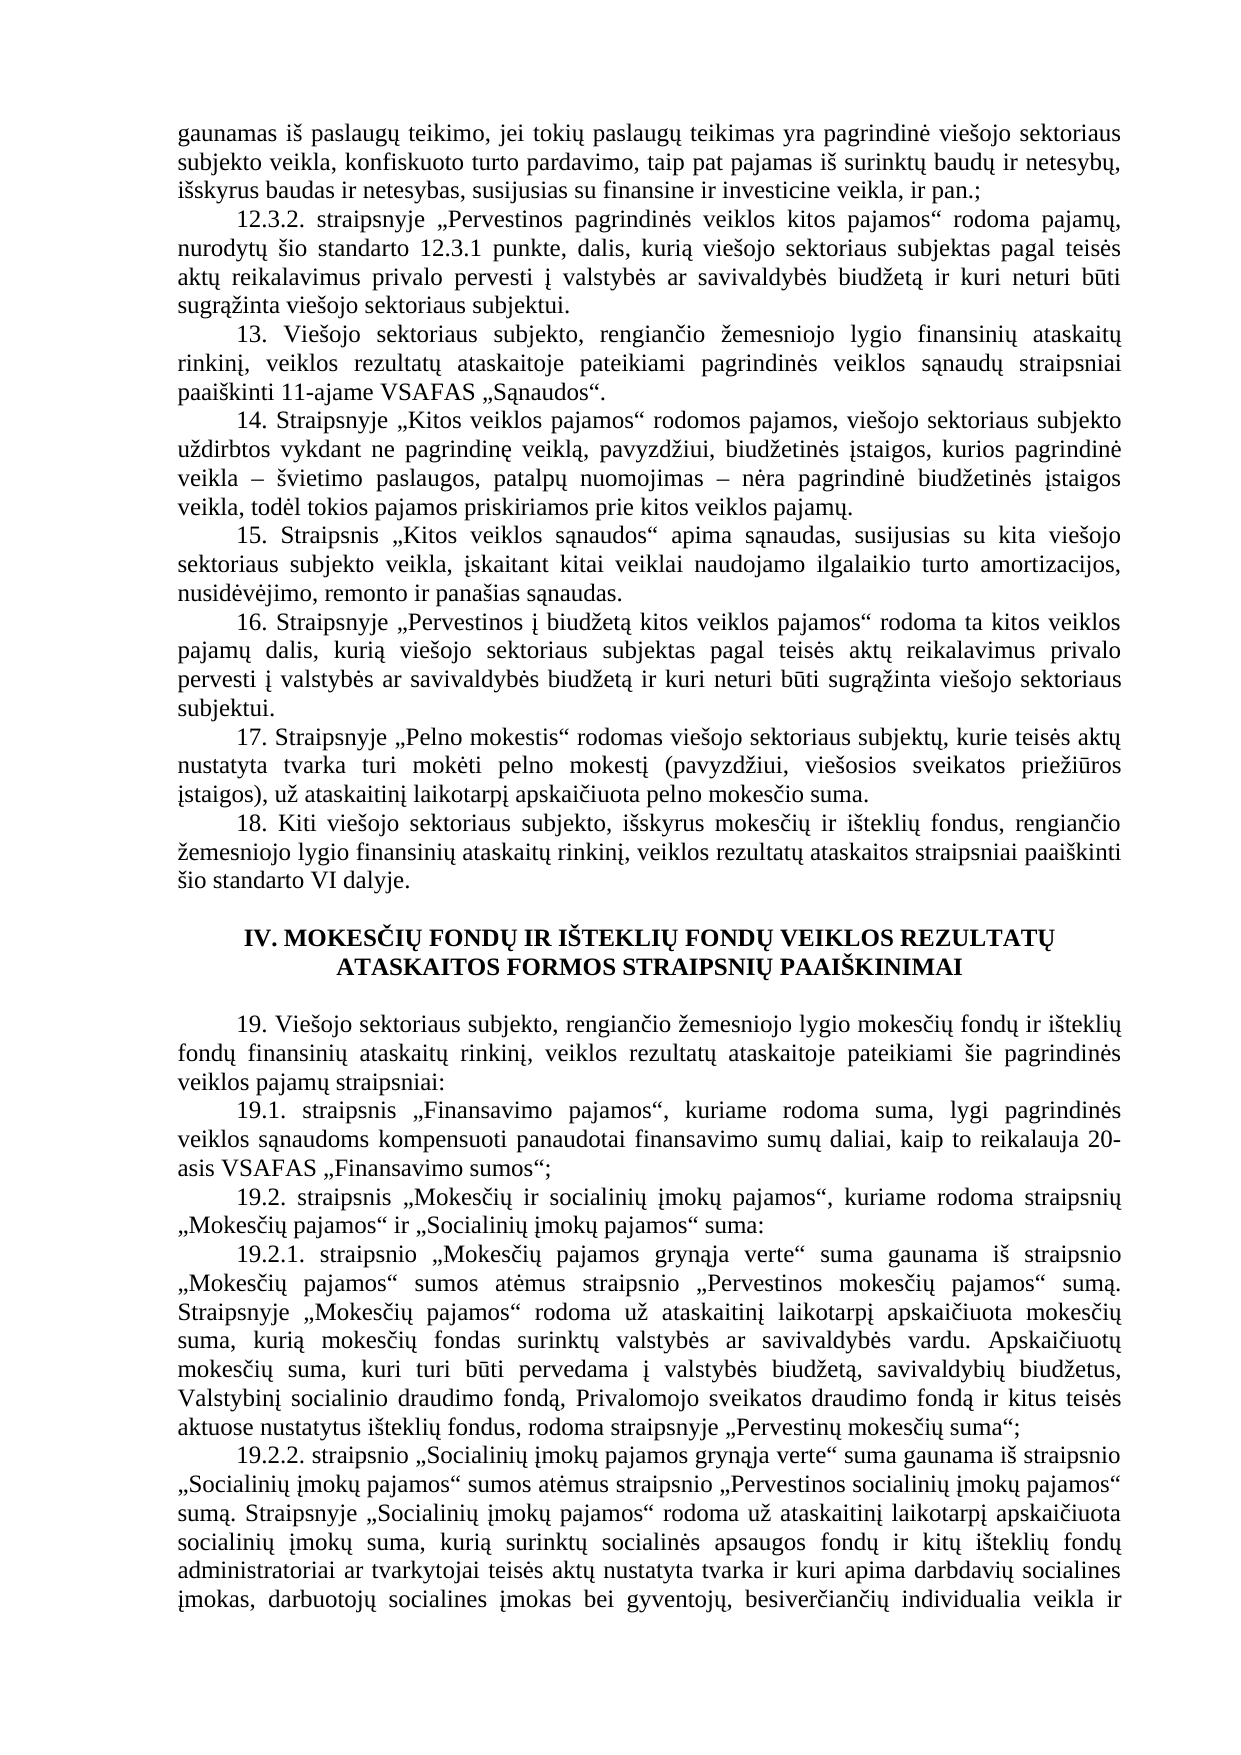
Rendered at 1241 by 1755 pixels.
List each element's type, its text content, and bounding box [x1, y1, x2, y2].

text 19.2.2. straipsnio „Socialinių įmokų pajamos grynąja verte“ suma gaunama iš straipsnio „Socialinių įmokų pajamos“ sumos atėmus straipsnio „Pervestinos socialinių įmokų pajamos“ sumą. Straipsnyje „Socialinių įmokų pajamos“ rodoma už ataskaitinį laikotarpį apskaičiuota socialinių įmokų suma, kurią surinktų socialinės apsaugos fondų ir kitų išteklių fondų administratoriai ar tvarkytojai teisės aktų nustatyta tvarka ir kuri apima darbdavių socialines įmokas, darbuotojų socialines įmokas bei gyventojų, besiverčiančių individualia veikla ir [177, 1441, 1122, 1613]
text gaunamas iš paslaugų teikimo, jei tokių paslaugų teikimas yra pagrindinė viešojo sektoriaus subjekto veikla, konfiskuoto turto pardavimo, taip pat pajamas iš surinktų baudų ir netesybų, išskyrus baudas ir netesybas, susijusias su finansine ir investicine veikla, ir pan.; [177, 118, 1122, 204]
text 15. Straipsnis „Kitos veiklos sąnaudos“ apima sąnaudas, susijusias su kita viešojo sektoriaus subjekto veikla, įskaitant kitai veiklai naudojamo ilgalaikio turto amortizacijos, nusidėvėjimo, remonto ir panašias sąnaudas. [177, 521, 1122, 607]
text 19.2. straipsnis „Mokesčių ir socialinių įmokų pajamos“, kuriame rodoma straipsnių „Mokesčių pajamos“ ir „Socialinių įmokų pajamos“ suma: [177, 1182, 1122, 1239]
text IV. MOKESČIŲ FONDŲ IR IŠTEKLIŲ FONDŲ VEIKLOS REZULTATŲ ATASKAITOS FORMOS STRAIPSNIŲ PAAIŠKINIMAI [177, 923, 1122, 981]
text 13. Viešojo sektoriaus subjekto, rengiančio žemesniojo lygio finansinių ataskaitų rinkinį, veiklos rezultatų ataskaitoje pateikiami pagrindinės veiklos sąnaudų straipsniai paaiškinti 11-ajame VSAFAS „Sąnaudos“. [177, 319, 1122, 406]
text 17. Straipsnyje „Pelno mokestis“ rodomas viešojo sektoriaus subjektų, kurie teisės aktų nustatyta tvarka turi mokėti pelno mokestį (pavyzdžiui, viešosios sveikatos priežiūros įstaigos), už ataskaitinį laikotarpį apskaičiuota pelno mokesčio suma. [177, 722, 1122, 808]
text 14. Straipsnyje „Kitos veiklos pajamos“ rodomos pajamos, viešojo sektoriaus subjekto uždirbtos vykdant ne pagrindinę veiklą, pavyzdžiui, biudžetinės įstaigos, kurios pagrindinė veikla – švietimo paslaugos, patalpų nuomojimas – nėra pagrindinė biudžetinės įstaigos veikla, todėl tokios pajamos priskiriamos prie kitos veiklos pajamų. [177, 406, 1122, 521]
text 16. Straipsnyje „Pervestinos į biudžetą kitos veiklos pajamos“ rodoma ta kitos veiklos pajamų dalis, kurią viešojo sektoriaus subjektas pagal teisės aktų reikalavimus privalo pervesti į valstybės ar savivaldybės biudžetą ir kuri neturi būti sugrąžinta viešojo sektoriaus subjektui. [177, 607, 1122, 722]
text 19.1. straipsnis „Finansavimo pajamos“, kuriame rodoma suma, lygi pagrindinės veiklos sąnaudoms kompensuoti panaudotai finansavimo sumų daliai, kaip to reikalauja 20-asis VSAFAS „Finansavimo sumos“; [177, 1096, 1122, 1182]
text 18. Kiti viešojo sektoriaus subjekto, išskyrus mokesčių ir išteklių fondus, rengiančio žemesniojo lygio finansinių ataskaitų rinkinį, veiklos rezultatų ataskaitos straipsniai paaiškinti šio standarto VI dalyje. [177, 808, 1122, 894]
text 12.3.2. straipsnyje „Pervestinos pagrindinės veiklos kitos pajamos“ rodoma pajamų, nurodytų šio standarto 12.3.1 punkte, dalis, kurią viešojo sektoriaus subjektas pagal teisės aktų reikalavimus privalo pervesti į valstybės ar savivaldybės biudžetą ir kuri neturi būti sugrąžinta viešojo sektoriaus subjektui. [177, 204, 1122, 319]
text 19. Viešojo sektoriaus subjekto, rengiančio žemesniojo lygio mokesčių fondų ir išteklių fondų finansinių ataskaitų rinkinį, veiklos rezultatų ataskaitoje pateikiami šie pagrindinės veiklos pajamų straipsniai: [177, 1009, 1122, 1096]
text 19.2.1. straipsnio „Mokesčių pajamos grynąja verte“ suma gaunama iš straipsnio „Mokesčių pajamos“ sumos atėmus straipsnio „Pervestinos mokesčių pajamos“ sumą. Straipsnyje „Mokesčių pajamos“ rodoma už ataskaitinį laikotarpį apskaičiuota mokesčių suma, kurią mokesčių fondas surinktų valstybės ar savivaldybės vardu. Apskaičiuotų mokesčių suma, kuri turi būti pervedama į valstybės biudžetą, savivaldybių biudžetus, Valstybinį socialinio draudimo fondą, Privalomojo sveikatos draudimo fondą ir kitus teisės aktuose nustatytus išteklių fondus, rodoma straipsnyje „Pervestinų mokesčių suma“; [177, 1239, 1122, 1441]
